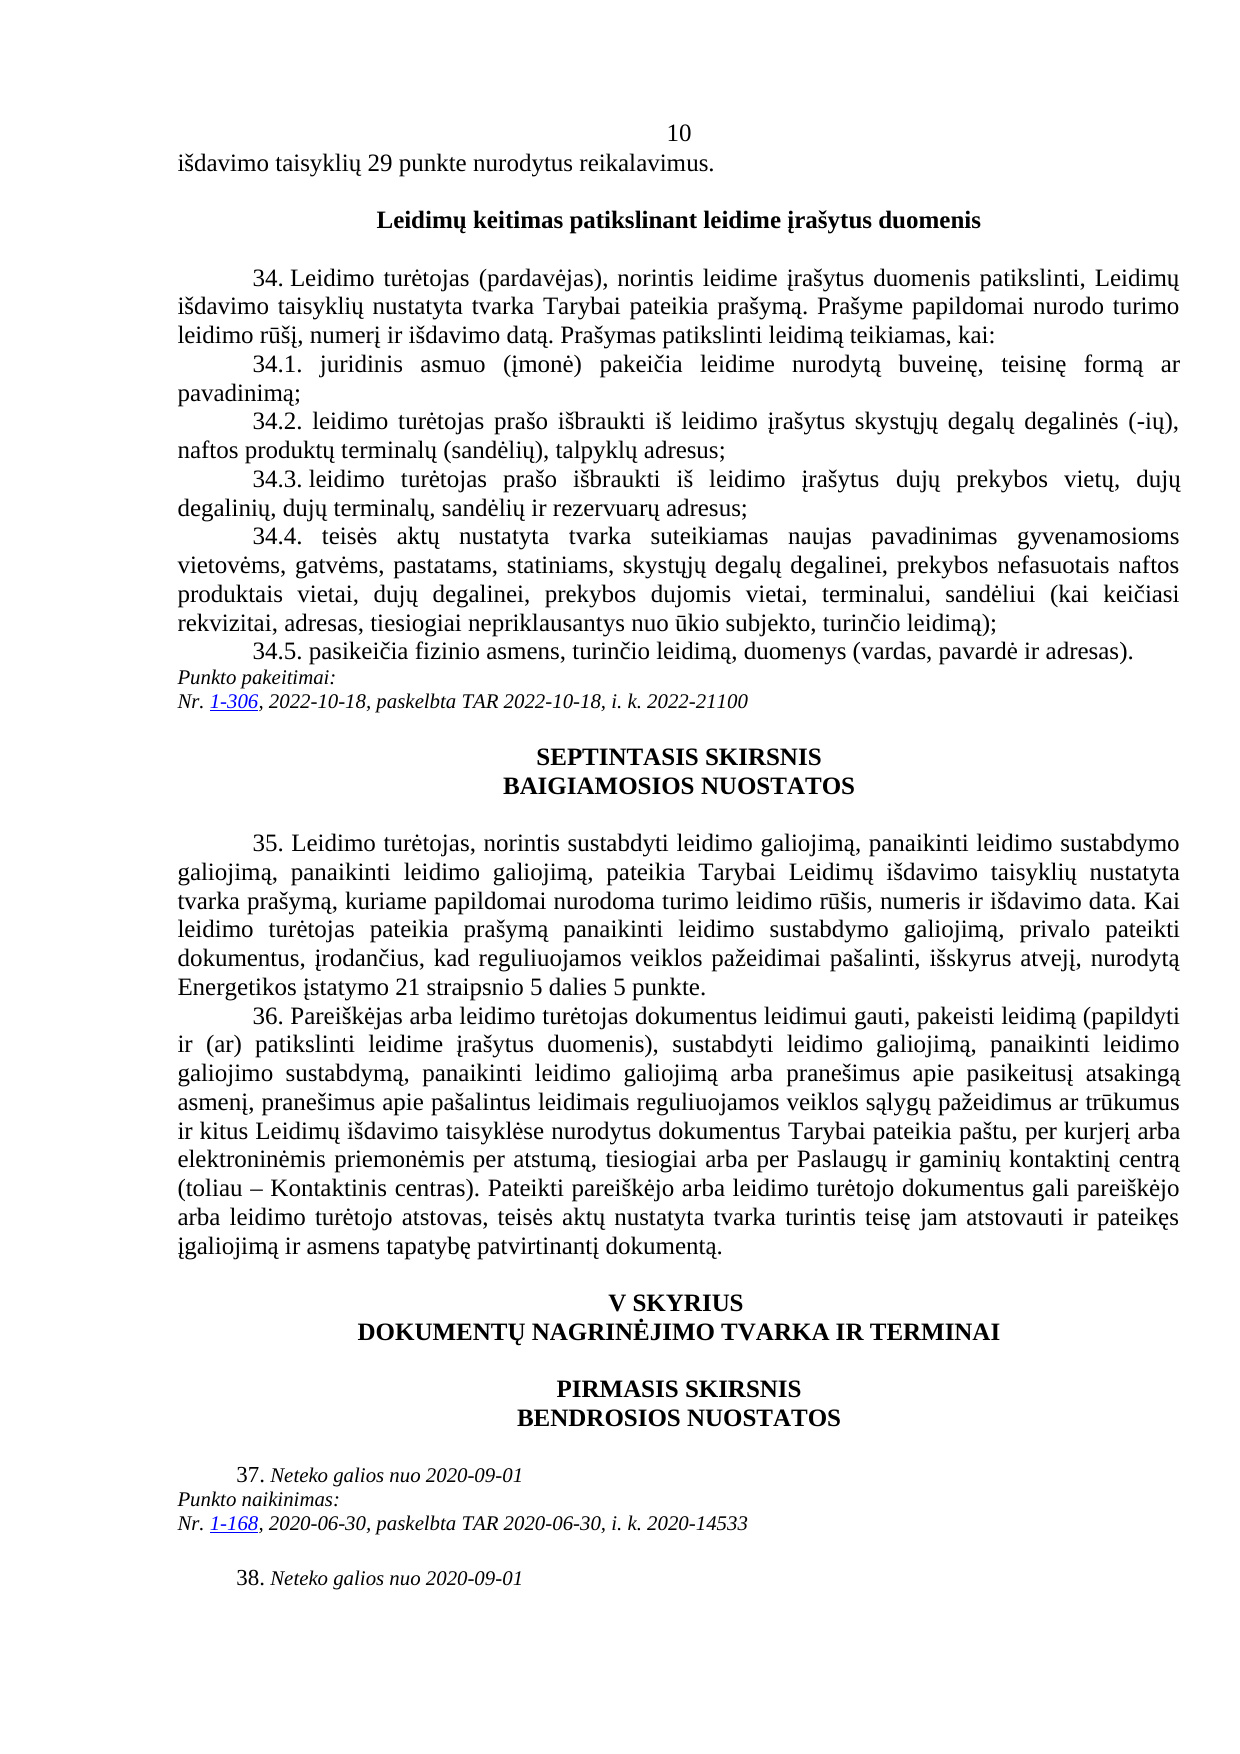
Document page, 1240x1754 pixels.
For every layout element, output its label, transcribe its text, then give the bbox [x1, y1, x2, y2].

text Leidimų keitimas patikslinant leidime įrašytus duomenis [177, 205, 1181, 234]
text Nr. 1-306, 2022-10-18, paskelbta TAR 2022-10-18, i. k. 2022-21100 [177, 689, 1181, 713]
text 34.5. pasikeičia fizinio asmens, turinčio leidimą, duomenys (vardas, pavardė ir adresas). [177, 636, 1181, 665]
text Punkto pakeitimai: [177, 665, 1181, 689]
text 37. Neteko galios nuo 2020-09-01 [177, 1461, 1181, 1487]
text DOKUMENTŲ NAGRINĖJIMO TVARKA IR TERMINAI [177, 1317, 1181, 1346]
text BAIGIAMOSIOS nuostatos [177, 771, 1181, 799]
text V SKYRIUS [177, 1288, 1181, 1317]
text BENDROSIOS NUOSTATOS [177, 1403, 1181, 1432]
text Nr. 1-168, 2020-06-30, paskelbta TAR 2020-06-30, i. k. 2020-14533 [177, 1511, 1181, 1535]
text 34.3. leidimo turėtojas prašo išbraukti iš leidimo įrašytus dujų prekybos vietų, dujų degalinių, dujų terminalų, sandėlių ir rezervuarų adresus; [177, 464, 1181, 521]
text 35. Leidimo turėtojas, norintis sustabdyti leidimo galiojimą, panaikinti leidimo sustabdymo galiojimą, panaikinti leidimo galiojimą, pateikia Tarybai Leidimų išdavimo taisyklių nustatyta tvarka prašymą, kuriame papildomai nurodoma turimo leidimo rūšis, numeris ir išdavimo data. Kai leidimo turėtojas pateikia prašymą panaikinti leidimo sustabdymo galiojimą, privalo pateikti dokumentus, įrodančius, kad reguliuojamos veiklos pažeidimai pašalinti, išskyrus atvejį, nurodytą Energetikos įstatymo 21 straipsnio 5 dalies 5 punkte. [177, 828, 1181, 1001]
text išdavimo taisyklių 29 punkte nurodytus reikalavimus. [177, 148, 1181, 176]
text 34.1. juridinis asmuo (įmonė) pakeičia leidime nurodytą buveinę, teisinę formą ar pavadinimą; [177, 349, 1181, 406]
text PIRMASIS SKIRSNIS [177, 1374, 1181, 1403]
text 38. Neteko galios nuo 2020-09-01 [177, 1564, 1181, 1590]
text SEPTINTASIS SKIRSNIS [177, 742, 1181, 771]
text 34.2. leidimo turėtojas prašo išbraukti iš leidimo įrašytus skystųjų degalų degalinės (-ių), naftos produktų terminalų (sandėlių), talpyklų adresus; [177, 406, 1181, 464]
text Punkto naikinimas: [177, 1487, 1181, 1511]
text 34.4. teisės aktų nustatyta tvarka suteikiamas naujas pavadinimas gyvenamosioms vietovėms, gatvėms, pastatams, statiniams, skystųjų degalų degalinei, prekybos nefasuotais naftos produktais vietai, dujų degalinei, prekybos dujomis vietai, terminalui, sandėliui (kai keičiasi rekvizitai, adresas, tiesiogiai nepriklausantys nuo ūkio subjekto, turinčio leidimą); [177, 521, 1181, 636]
text 34. Leidimo turėtojas (pardavėjas), norintis leidime įrašytus duomenis patikslinti, Leidimų išdavimo taisyklių nustatyta tvarka Tarybai pateikia prašymą. Prašyme papildomai nurodo turimo leidimo rūšį, numerį ir išdavimo datą. Prašymas patikslinti leidimą teikiamas, kai: [177, 263, 1181, 349]
text 36. Pareiškėjas arba leidimo turėtojas dokumentus leidimui gauti, pakeisti leidimą (papildyti ir (ar) patikslinti leidime įrašytus duomenis), sustabdyti leidimo galiojimą, panaikinti leidimo galiojimo sustabdymą, panaikinti leidimo galiojimą arba pranešimus apie pasikeitusį atsakingą asmenį, pranešimus apie pašalintus leidimais reguliuojamos veiklos sąlygų pažeidimus ar trūkumus ir kitus Leidimų išdavimo taisyklėse nurodytus dokumentus Tarybai pateikia paštu, per kurjerį arba elektroninėmis priemonėmis per atstumą, tiesiogiai arba per Paslaugų ir gaminių kontaktinį centrą (toliau – Kontaktinis centras). Pateikti pareiškėjo arba leidimo turėtojo dokumentus gali pareiškėjo arba leidimo turėtojo atstovas, teisės aktų nustatyta tvarka turintis teisę jam atstovauti ir pateikęs įgaliojimą ir asmens tapatybę patvirtinantį dokumentą. [177, 1001, 1181, 1259]
